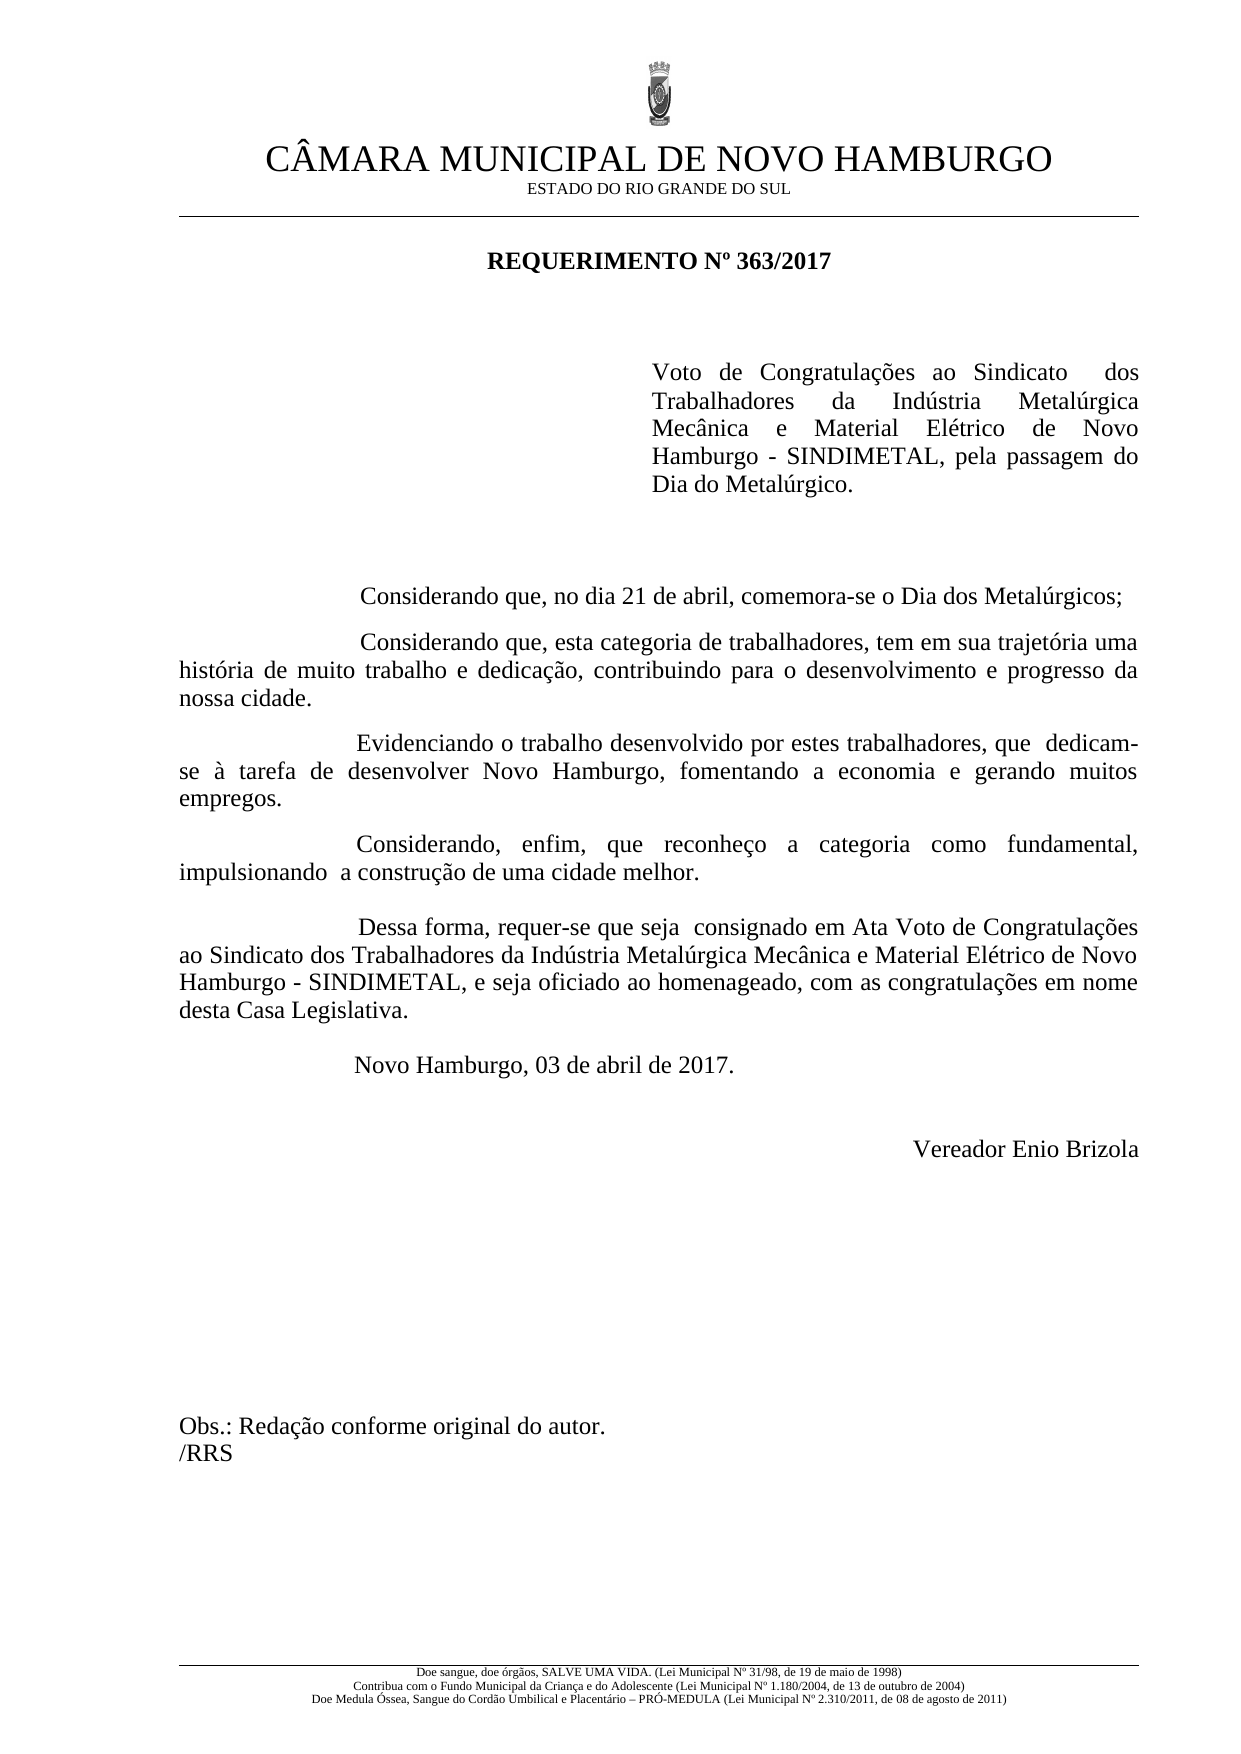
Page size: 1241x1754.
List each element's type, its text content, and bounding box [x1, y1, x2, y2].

list Novo Hamburgo, 03 de abril de 2017. [179, 1052, 1139, 1079]
text Obs.: Redação conforme original do autor. [179, 1412, 1139, 1439]
text Considerando que, esta categoria de trabalhadores, tem em sua trajetória uma história de muito trabalho e dedicação, contribuindo para o desenvolvimento e progresso da nossa cidade. [179, 628, 1139, 711]
text Considerando, enfim, que reconheço a categoria como fundamental, impulsionando a construção de uma cidade melhor. [179, 830, 1139, 885]
text Voto de Congratulações ao Sindicato dos Trabalhadores da Indústria Metalúrgica Mecânica e Material Elétrico de Novo Hamburgo - SINDIMETAL, pela passagem do Dia do Metalúrgico. [652, 358, 1139, 498]
text /RRS [179, 1439, 1139, 1467]
text Considerando que, no dia 21 de abril, comemora-se o Dia dos Metalúrgicos; [179, 582, 1139, 610]
text Evidenciando o trabalho desenvolvido por estes trabalhadores, que dedicam-se à tarefa de desenvolver Novo Hamburgo, fomentando a economia e gerando muitos empregos. [179, 729, 1139, 812]
text REQUERIMENTO Nº 363/2017 [179, 247, 1139, 274]
text Dessa forma, requer-se que seja consignado em Ata Voto de Congratulações ao Sindicato dos Trabalhadores da Indústria Metalúrgica Mecânica e Material Elétrico de Novo Hamburgo - SINDIMETAL, e seja oficiado ao homenageado, com as congratulações em nome desta Casa Legislativa. [179, 913, 1139, 1024]
text Vereador Enio Brizola [179, 1135, 1139, 1162]
